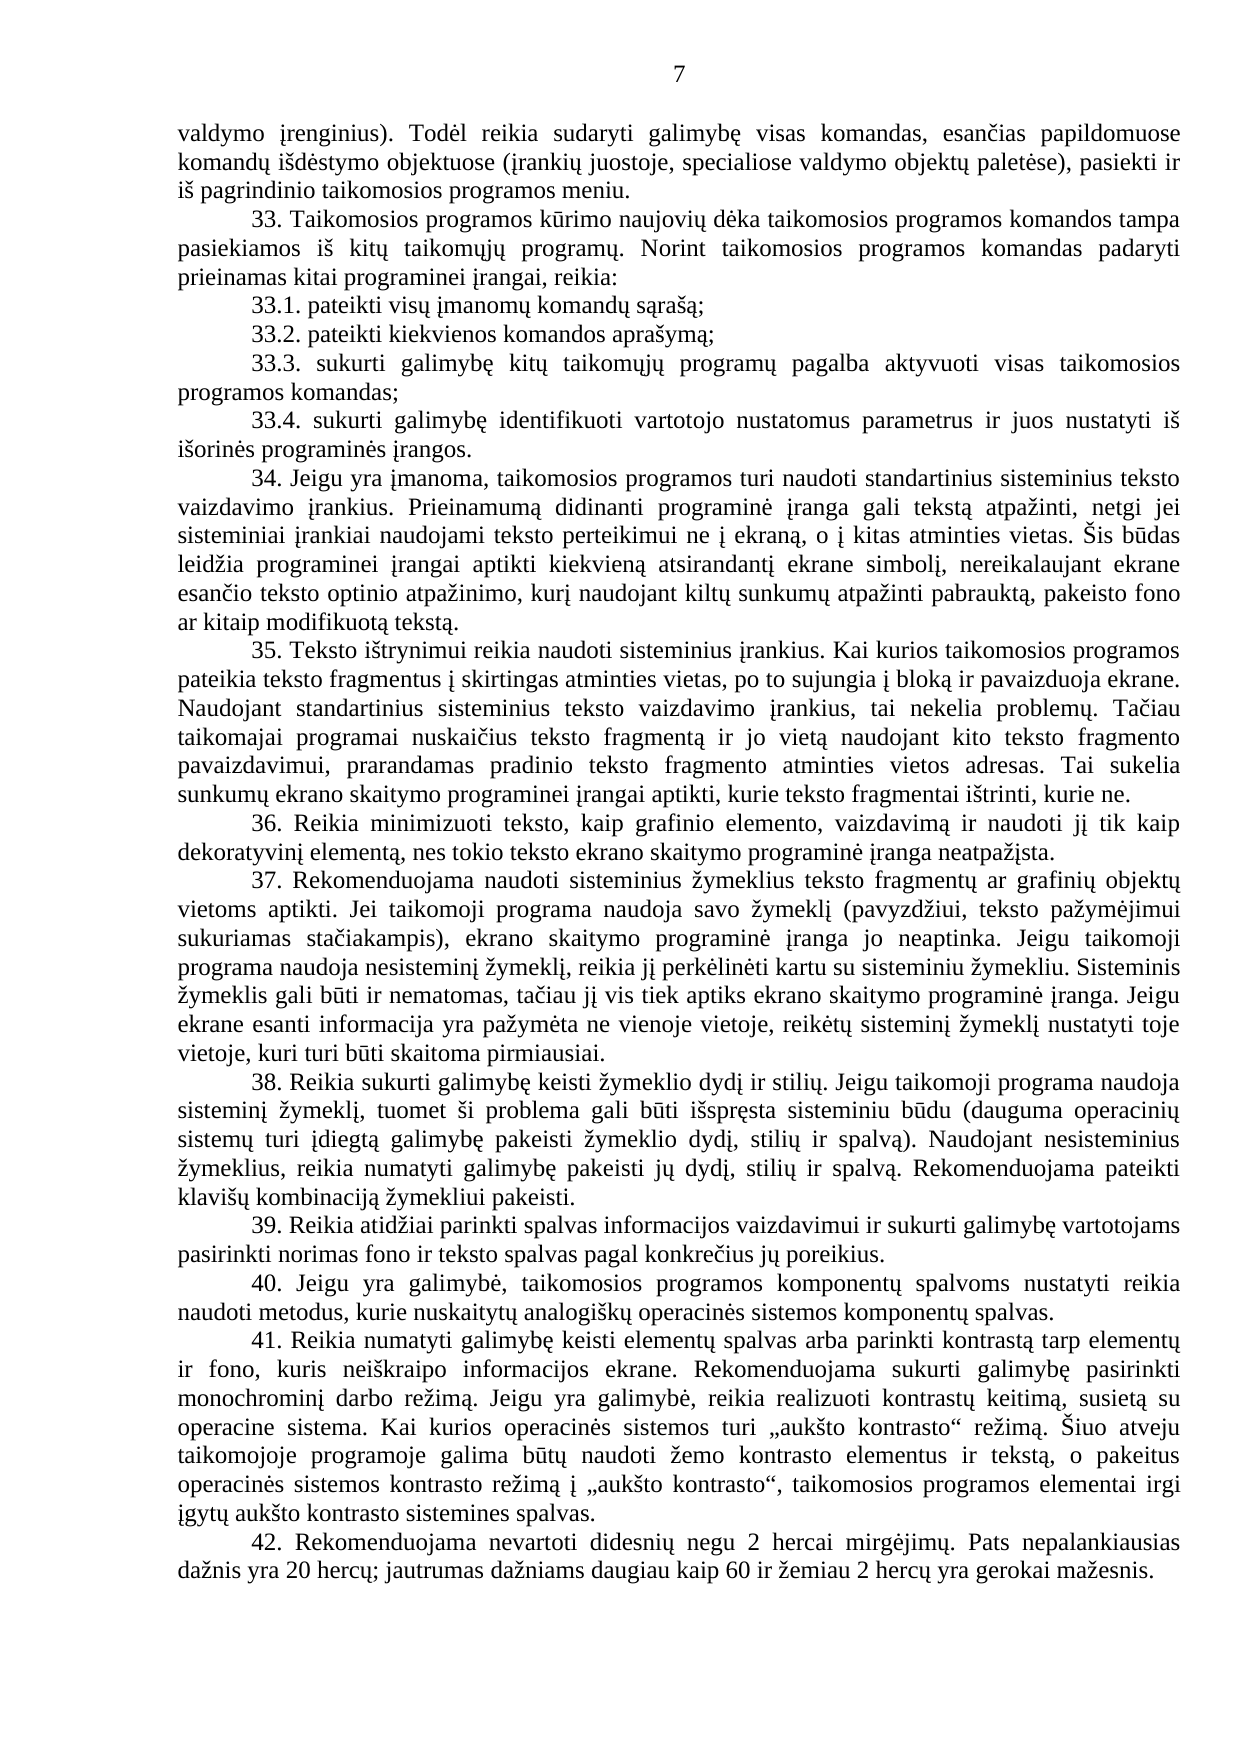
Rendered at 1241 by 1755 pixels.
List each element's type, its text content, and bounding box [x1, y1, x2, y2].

text 33.1. pateikti visų įmanomų komandų sąrašą; [177, 291, 1181, 319]
text 33.2. pateikti kiekvienos komandos aprašymą; [177, 319, 1181, 348]
text 40. Jeigu yra galimybė, taikomosios programos komponentų spalvoms nustatyti reikia naudoti metodus, kurie nuskaitytų analogiškų operacinės sistemos komponentų spalvas. [177, 1268, 1181, 1326]
text 33.4. sukurti galimybę identifikuoti vartotojo nustatomus parametrus ir juos nustatyti iš išorinės programinės įrangos. [177, 406, 1181, 463]
text 34. Jeigu yra įmanoma, taikomosios programos turi naudoti standartinius sisteminius teksto vaizdavimo įrankius. Prieinamumą didinanti programinė įranga gali tekstą atpažinti, netgi jei sisteminiai įrankiai naudojami teksto perteikimui ne į ekraną, o į kitas atminties vietas. Šis būdas leidžia programinei įrangai aptikti kiekvieną atsirandantį ekrane simbolį, nereikalaujant ekrane esančio teksto optinio atpažinimo, kurį naudojant kiltų sunkumų atpažinti pabrauktą, pakeisto fono ar kitaip modifikuotą tekstą. [177, 463, 1181, 636]
text 35. Teksto ištrynimui reikia naudoti sisteminius įrankius. Kai kurios taikomosios programos pateikia teksto fragmentus į skirtingas atminties vietas, po to sujungia į bloką ir pavaizduoja ekrane. Naudojant standartinius sisteminius teksto vaizdavimo įrankius, tai nekelia problemų. Tačiau taikomajai programai nuskaičius teksto fragmentą ir jo vietą naudojant kito teksto fragmento pavaizdavimui, prarandamas pradinio teksto fragmento atminties vietos adresas. Tai sukelia sunkumų ekrano skaitymo programinei įrangai aptikti, kurie teksto fragmentai ištrinti, kurie ne. [177, 636, 1181, 808]
text 36. Reikia minimizuoti teksto, kaip grafinio elemento, vaizdavimą ir naudoti jį tik kaip dekoratyvinį elementą, nes tokio teksto ekrano skaitymo programinė įranga neatpažįsta. [177, 808, 1181, 866]
text 39. Reikia atidžiai parinkti spalvas informacijos vaizdavimui ir sukurti galimybę vartotojams pasirinkti norimas fono ir teksto spalvas pagal konkrečius jų poreikius. [177, 1211, 1181, 1268]
text 38. Reikia sukurti galimybę keisti žymeklio dydį ir stilių. Jeigu taikomoji programa naudoja sisteminį žymeklį, tuomet ši problema gali būti išspręsta sisteminiu būdu (dauguma operacinių sistemų turi įdiegtą galimybę pakeisti žymeklio dydį, stilių ir spalvą). Naudojant nesisteminius žymeklius, reikia numatyti galimybę pakeisti jų dydį, stilių ir spalvą. Rekomenduojama pateikti klavišų kombinaciją žymekliui pakeisti. [177, 1067, 1181, 1211]
text 33.3. sukurti galimybę kitų taikomųjų programų pagalba aktyvuoti visas taikomosios programos komandas; [177, 348, 1181, 406]
text 42. Rekomenduojama nevartoti didesnių negu 2 hercai mirgėjimų. Pats nepalankiausias dažnis yra 20 hercų; jautrumas dažniams daugiau kaip 60 ir žemiau 2 hercų yra gerokai mažesnis. [177, 1527, 1181, 1584]
text valdymo įrenginius). Todėl reikia sudaryti galimybę visas komandas, esančias papildomuose komandų išdėstymo objektuose (įrankių juostoje, specialiose valdymo objektų paletėse), pasiekti ir iš pagrindinio taikomosios programos meniu. [177, 118, 1181, 204]
text 41. Reikia numatyti galimybę keisti elementų spalvas arba parinkti kontrastą tarp elementų ir fono, kuris neiškraipo informacijos ekrane. Rekomenduojama sukurti galimybę pasirinkti monochrominį darbo režimą. Jeigu yra galimybė, reikia realizuoti kontrastų keitimą, susietą su operacine sistema. Kai kurios operacinės sistemos turi „aukšto kontrasto“ režimą. Šiuo atveju taikomojoje programoje galima būtų naudoti žemo kontrasto elementus ir tekstą, o pakeitus operacinės sistemos kontrasto režimą į „aukšto kontrasto“, taikomosios programos elementai irgi įgytų aukšto kontrasto sistemines spalvas. [177, 1326, 1181, 1527]
text 37. Rekomenduojama naudoti sisteminius žymeklius teksto fragmentų ar grafinių objektų vietoms aptikti. Jei taikomoji programa naudoja savo žymeklį (pavyzdžiui, teksto pažymėjimui sukuriamas stačiakampis), ekrano skaitymo programinė įranga jo neaptinka. Jeigu taikomoji programa naudoja nesisteminį žymeklį, reikia jį perkėlinėti kartu su sisteminiu žymekliu. Sisteminis žymeklis gali būti ir nematomas, tačiau jį vis tiek aptiks ekrano skaitymo programinė įranga. Jeigu ekrane esanti informacija yra pažymėta ne vienoje vietoje, reikėtų sisteminį žymeklį nustatyti toje vietoje, kuri turi būti skaitoma pirmiausiai. [177, 866, 1181, 1067]
text 33. Taikomosios programos kūrimo naujovių dėka taikomosios programos komandos tampa pasiekiamos iš kitų taikomųjų programų. Norint taikomosios programos komandas padaryti prieinamas kitai programinei įrangai, reikia: [177, 204, 1181, 291]
